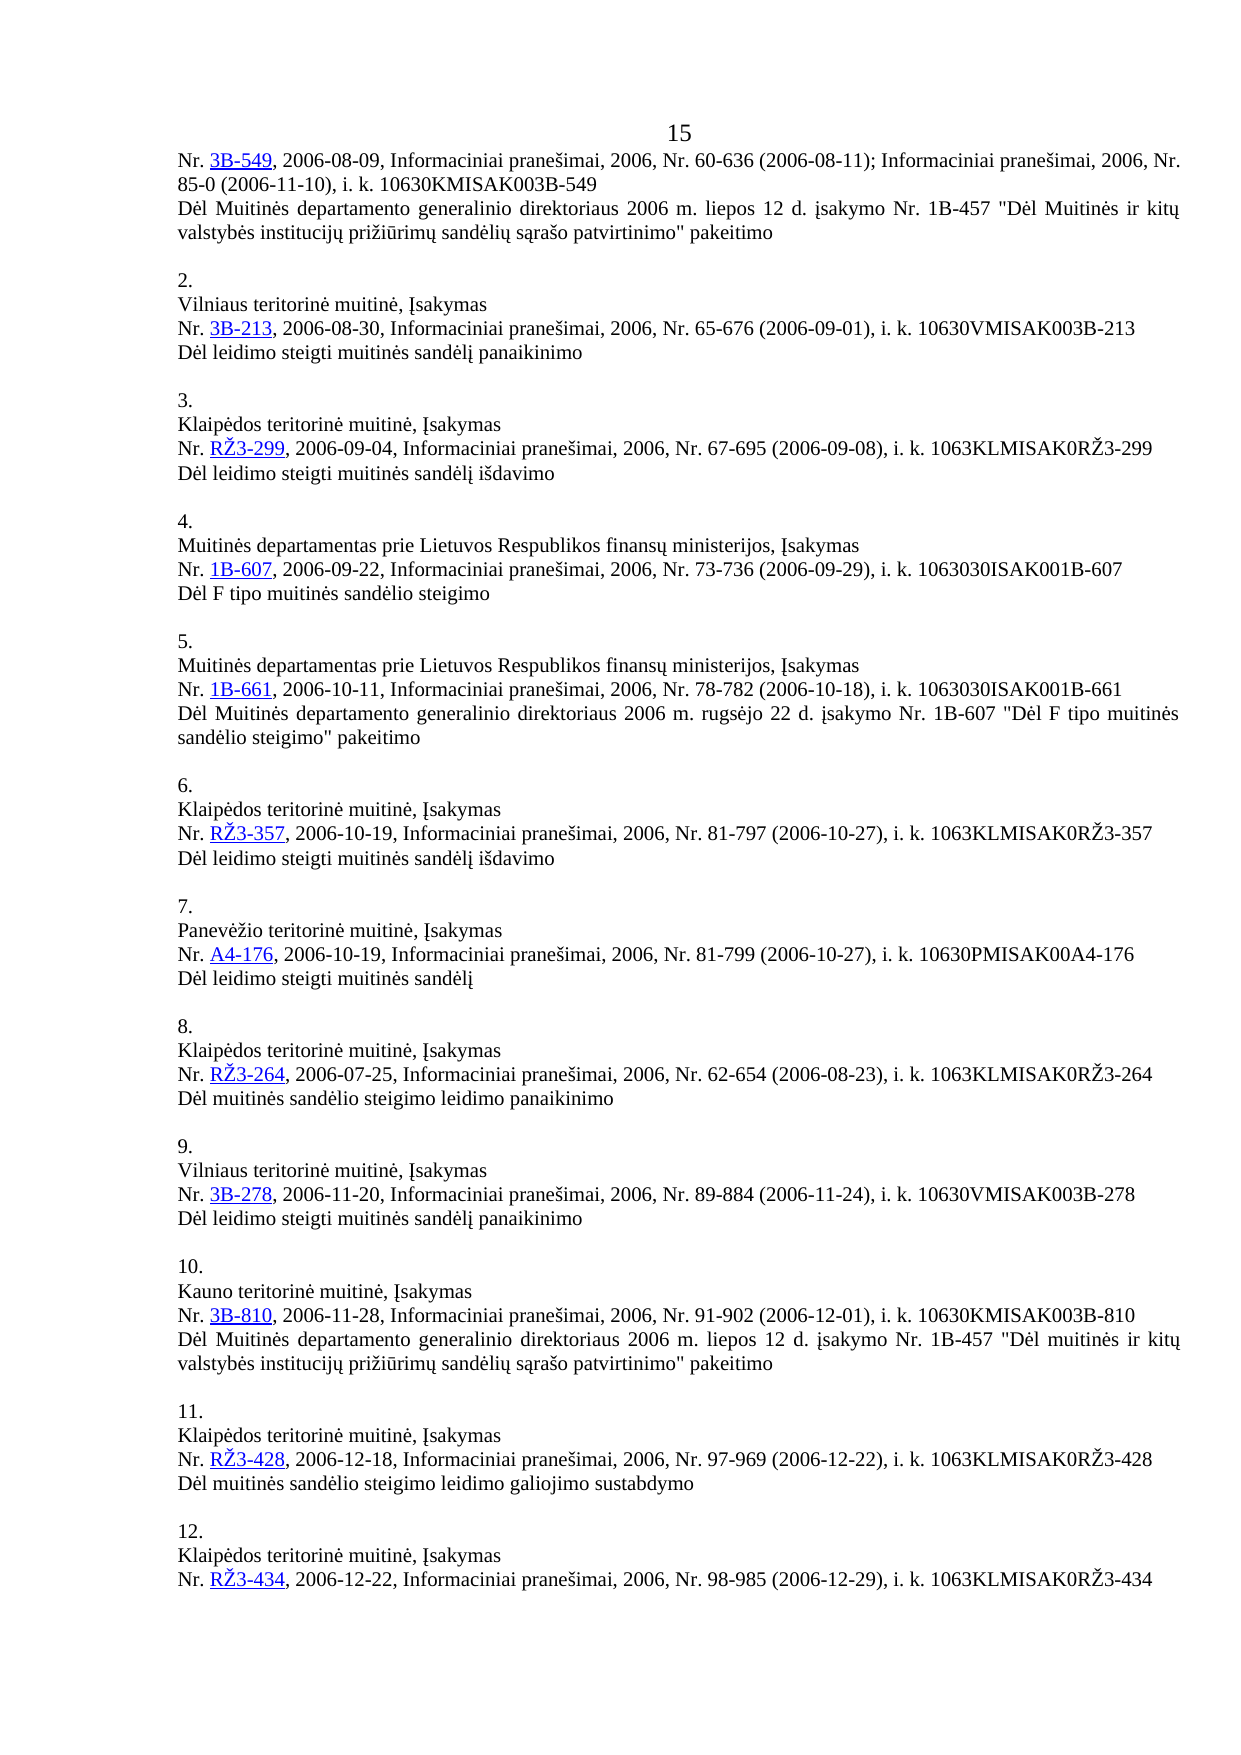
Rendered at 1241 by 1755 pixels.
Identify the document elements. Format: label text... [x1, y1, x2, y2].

text 10. [177, 1254, 1181, 1278]
text Klaipėdos teritorinė muitinė, Įsakymas [177, 797, 1181, 821]
text Nr. RŽ3-428, 2006-12-18, Informaciniai pranešimai, 2006, Nr. 97-969 (2006-12-22), i. k. 1063KLMISAK0RŽ3-428 [177, 1447, 1181, 1471]
text Dėl leidimo steigti muitinės sandėlį panaikinimo [177, 1206, 1181, 1230]
text Nr. 1B-607, 2006-09-22, Informaciniai pranešimai, 2006, Nr. 73-736 (2006-09-29), i. k. 1063030ISAK001B-607 [177, 557, 1181, 581]
text Nr. 3B-810, 2006-11-28, Informaciniai pranešimai, 2006, Nr. 91-902 (2006-12-01), i. k. 10630KMISAK003B-810 [177, 1303, 1181, 1327]
text Nr. 3B-213, 2006-08-30, Informaciniai pranešimai, 2006, Nr. 65-676 (2006-09-01), i. k. 10630VMISAK003B-213 [177, 316, 1181, 340]
text Nr. RŽ3-357, 2006-10-19, Informaciniai pranešimai, 2006, Nr. 81-797 (2006-10-27), i. k. 1063KLMISAK0RŽ3-357 [177, 821, 1181, 845]
text 3. [177, 388, 1181, 412]
text Nr. RŽ3-264, 2006-07-25, Informaciniai pranešimai, 2006, Nr. 62-654 (2006-08-23), i. k. 1063KLMISAK0RŽ3-264 [177, 1062, 1181, 1086]
text Dėl Muitinės departamento generalinio direktoriaus 2006 m. liepos 12 d. įsakymo Nr. 1B-457 "Dėl muitinės ir kitų valstybės institucijų prižiūrimų sandėlių sąrašo patvirtinimo" pakeitimo [177, 1327, 1181, 1375]
text Nr. 1B-661, 2006-10-11, Informaciniai pranešimai, 2006, Nr. 78-782 (2006-10-18), i. k. 1063030ISAK001B-661 [177, 677, 1181, 701]
text 9. [177, 1134, 1181, 1158]
text 5. [177, 629, 1181, 653]
text Panevėžio teritorinė muitinė, Įsakymas [177, 918, 1181, 942]
text Kauno teritorinė muitinė, Įsakymas [177, 1278, 1181, 1303]
text Klaipėdos teritorinė muitinė, Įsakymas [177, 412, 1181, 436]
text 2. [177, 268, 1181, 292]
text Dėl F tipo muitinės sandėlio steigimo [177, 581, 1181, 605]
text Muitinės departamentas prie Lietuvos Respublikos finansų ministerijos, Įsakymas [177, 533, 1181, 557]
text Dėl leidimo steigti muitinės sandėlį [177, 966, 1181, 990]
text Muitinės departamentas prie Lietuvos Respublikos finansų ministerijos, Įsakymas [177, 653, 1181, 677]
text 8. [177, 1014, 1181, 1038]
text Dėl Muitinės departamento generalinio direktoriaus 2006 m. rugsėjo 22 d. įsakymo Nr. 1B-607 "Dėl F tipo muitinės sandėlio steigimo" pakeitimo [177, 701, 1181, 749]
text Klaipėdos teritorinė muitinė, Įsakymas [177, 1038, 1181, 1062]
text Dėl leidimo steigti muitinės sandėlį panaikinimo [177, 340, 1181, 364]
text Nr. 3B-278, 2006-11-20, Informaciniai pranešimai, 2006, Nr. 89-884 (2006-11-24), i. k. 10630VMISAK003B-278 [177, 1182, 1181, 1206]
text 4. [177, 508, 1181, 533]
text Dėl leidimo steigti muitinės sandėlį išdavimo [177, 845, 1181, 869]
text Vilniaus teritorinė muitinė, Įsakymas [177, 1158, 1181, 1182]
text Klaipėdos teritorinė muitinė, Įsakymas [177, 1543, 1181, 1567]
text Nr. RŽ3-434, 2006-12-22, Informaciniai pranešimai, 2006, Nr. 98-985 (2006-12-29), i. k. 1063KLMISAK0RŽ3-434 [177, 1567, 1181, 1591]
text Dėl leidimo steigti muitinės sandėlį išdavimo [177, 460, 1181, 484]
text Nr. A4-176, 2006-10-19, Informaciniai pranešimai, 2006, Nr. 81-799 (2006-10-27), i. k. 10630PMISAK00A4-176 [177, 942, 1181, 966]
text 11. [177, 1399, 1181, 1423]
text 7. [177, 893, 1181, 918]
text Vilniaus teritorinė muitinė, Įsakymas [177, 292, 1181, 316]
text 12. [177, 1519, 1181, 1543]
text Nr. RŽ3-299, 2006-09-04, Informaciniai pranešimai, 2006, Nr. 67-695 (2006-09-08), i. k. 1063KLMISAK0RŽ3-299 [177, 436, 1181, 460]
text Dėl muitinės sandėlio steigimo leidimo panaikinimo [177, 1086, 1181, 1110]
text Dėl muitinės sandėlio steigimo leidimo galiojimo sustabdymo [177, 1471, 1181, 1495]
text Klaipėdos teritorinė muitinė, Įsakymas [177, 1423, 1181, 1447]
text Nr. 3B-549, 2006-08-09, Informaciniai pranešimai, 2006, Nr. 60-636 (2006-08-11); Informaciniai pranešimai, 2006, Nr. 85-0 (2006-11-10), i. k. 10630KMISAK003B-549 [177, 148, 1181, 196]
text Dėl Muitinės departamento generalinio direktoriaus 2006 m. liepos 12 d. įsakymo Nr. 1B-457 "Dėl Muitinės ir kitų valstybės institucijų prižiūrimų sandėlių sąrašo patvirtinimo" pakeitimo [177, 196, 1181, 244]
text 6. [177, 773, 1181, 797]
